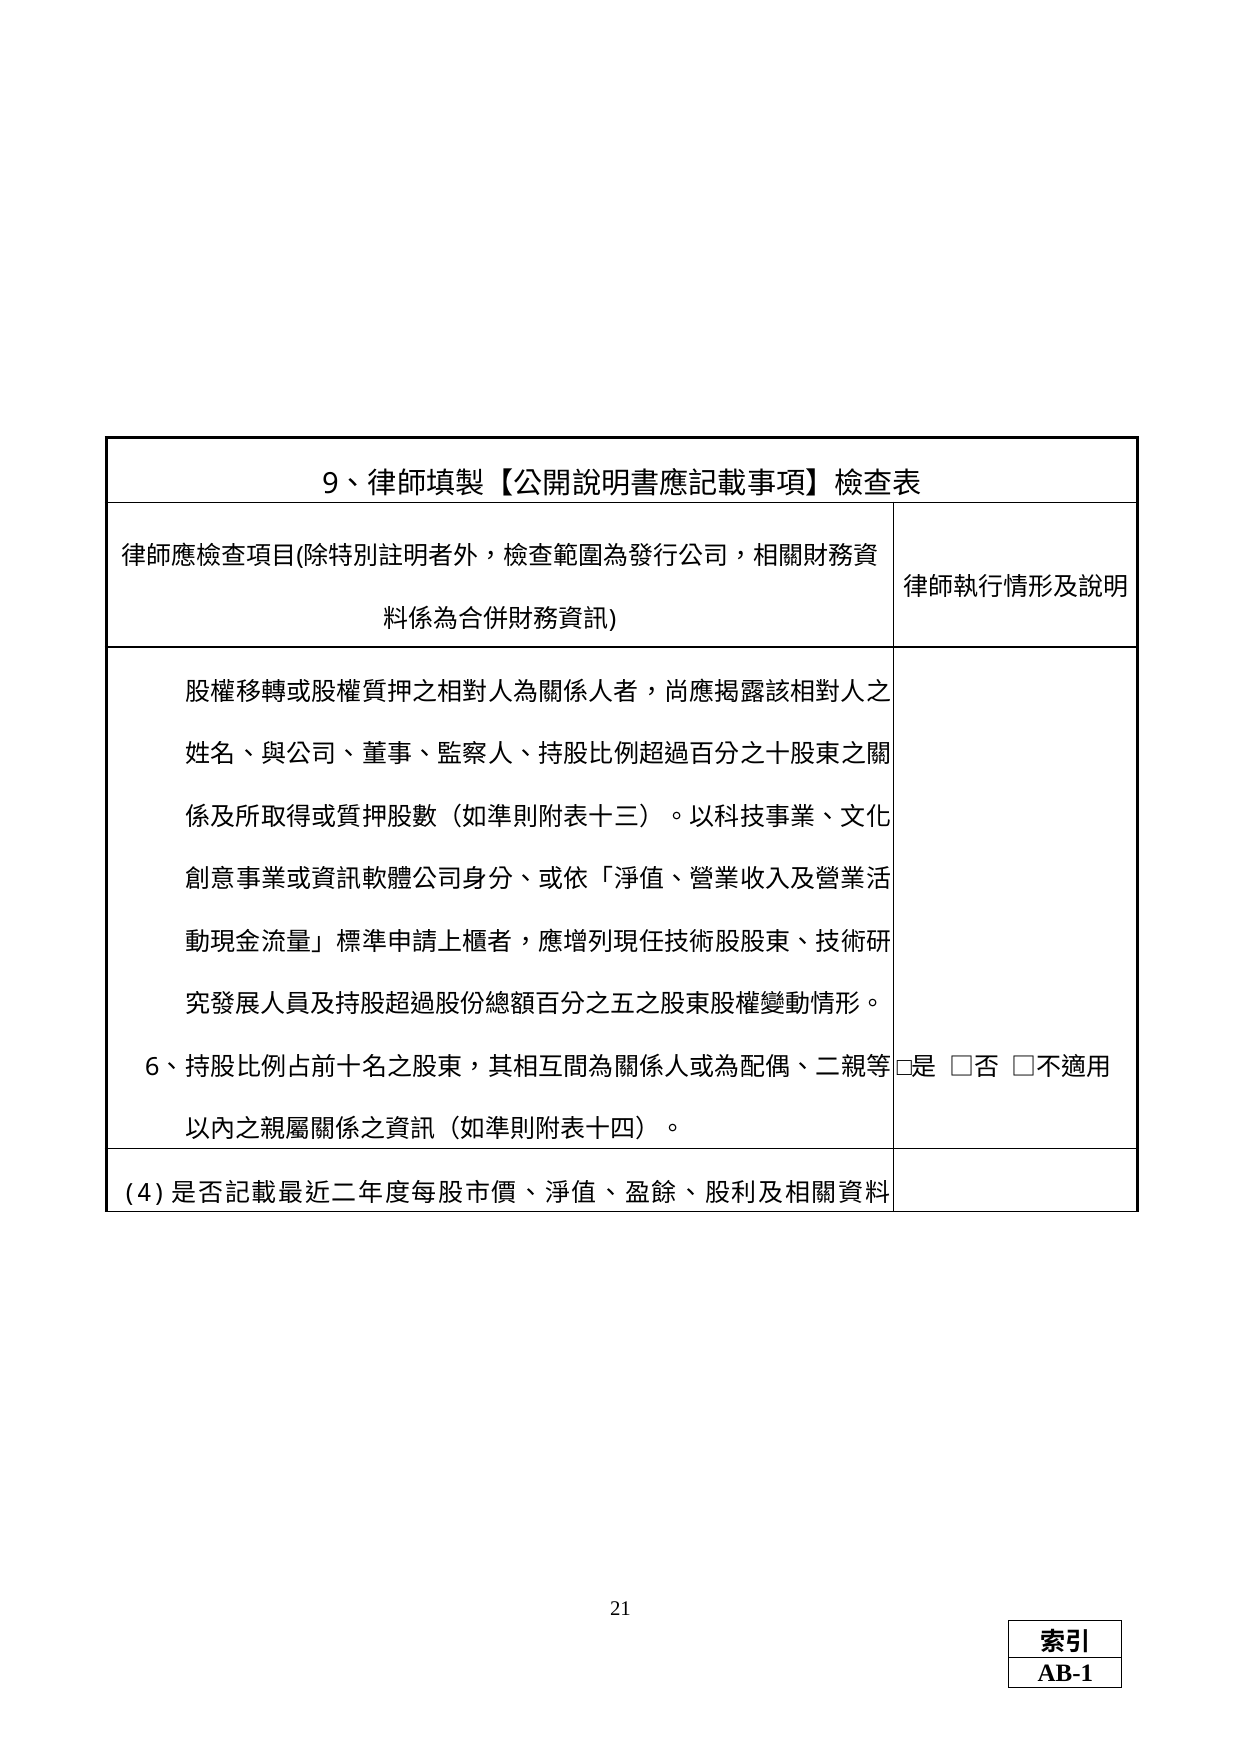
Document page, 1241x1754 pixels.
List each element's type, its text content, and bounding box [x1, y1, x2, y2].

table_cell □是 □否 □不適用 [894, 648, 1136, 1147]
table_cell 律師應檢查項目(除特別註明者外，檢查範圍為發行公司，相關財務資料係為合併財務資訊) [108, 503, 893, 646]
table_cell 是否記載最近二年度每股市價、淨值、盈餘、股利及相關資料（如準則附表十五）？ 每股最高、最低及平均市價。 每股淨值。 每股盈餘。 每股股利。 本益比。 本利比。 現金股利殖利率。 [108, 1149, 893, 1211]
table_cell [894, 1149, 1136, 1211]
table_cell 是否記載最近股權分散情形？ 股東結構（如準則附表九）。 股數分散情形（如準則附表十）。 主要股東名單(如準則附表十一）。 最近二年度及當年度董事、監察人及持股比例超過百分之十之股東放棄現金增資認股之情形（如準則附表十二）。 最近二年度及截至公開說明書刊印日止，董事、監察人、經理人及持股比例超過百分之十之股東股權移轉及股權質押變動情形。股權移轉或股權質押之相對人為關係人者，尚應揭露該相對人之姓名、與公司、董事、監察人、持股比例超過百分之十股東之關係及所取得或質押股數（如準則附表十三）。以科技事業、文化創意事業或資訊軟體公司身分、或依「淨值、營業收入及營業活動現金流量」標準申請上櫃者，應增列現任技術股股東、技術研究發展人員及持股超過股份總額百分之五之股東股權變動情形。 持股比例占前十名之股東，其相互間為關係人或為配偶、二親等以內之親屬關係之資訊（如準則附表十四）。 [108, 648, 893, 1147]
table_cell 律師執行情形及說明 [894, 503, 1136, 646]
table_header 9、律師填製【公開說明書應記載事項】檢查表 [108, 439, 1136, 502]
